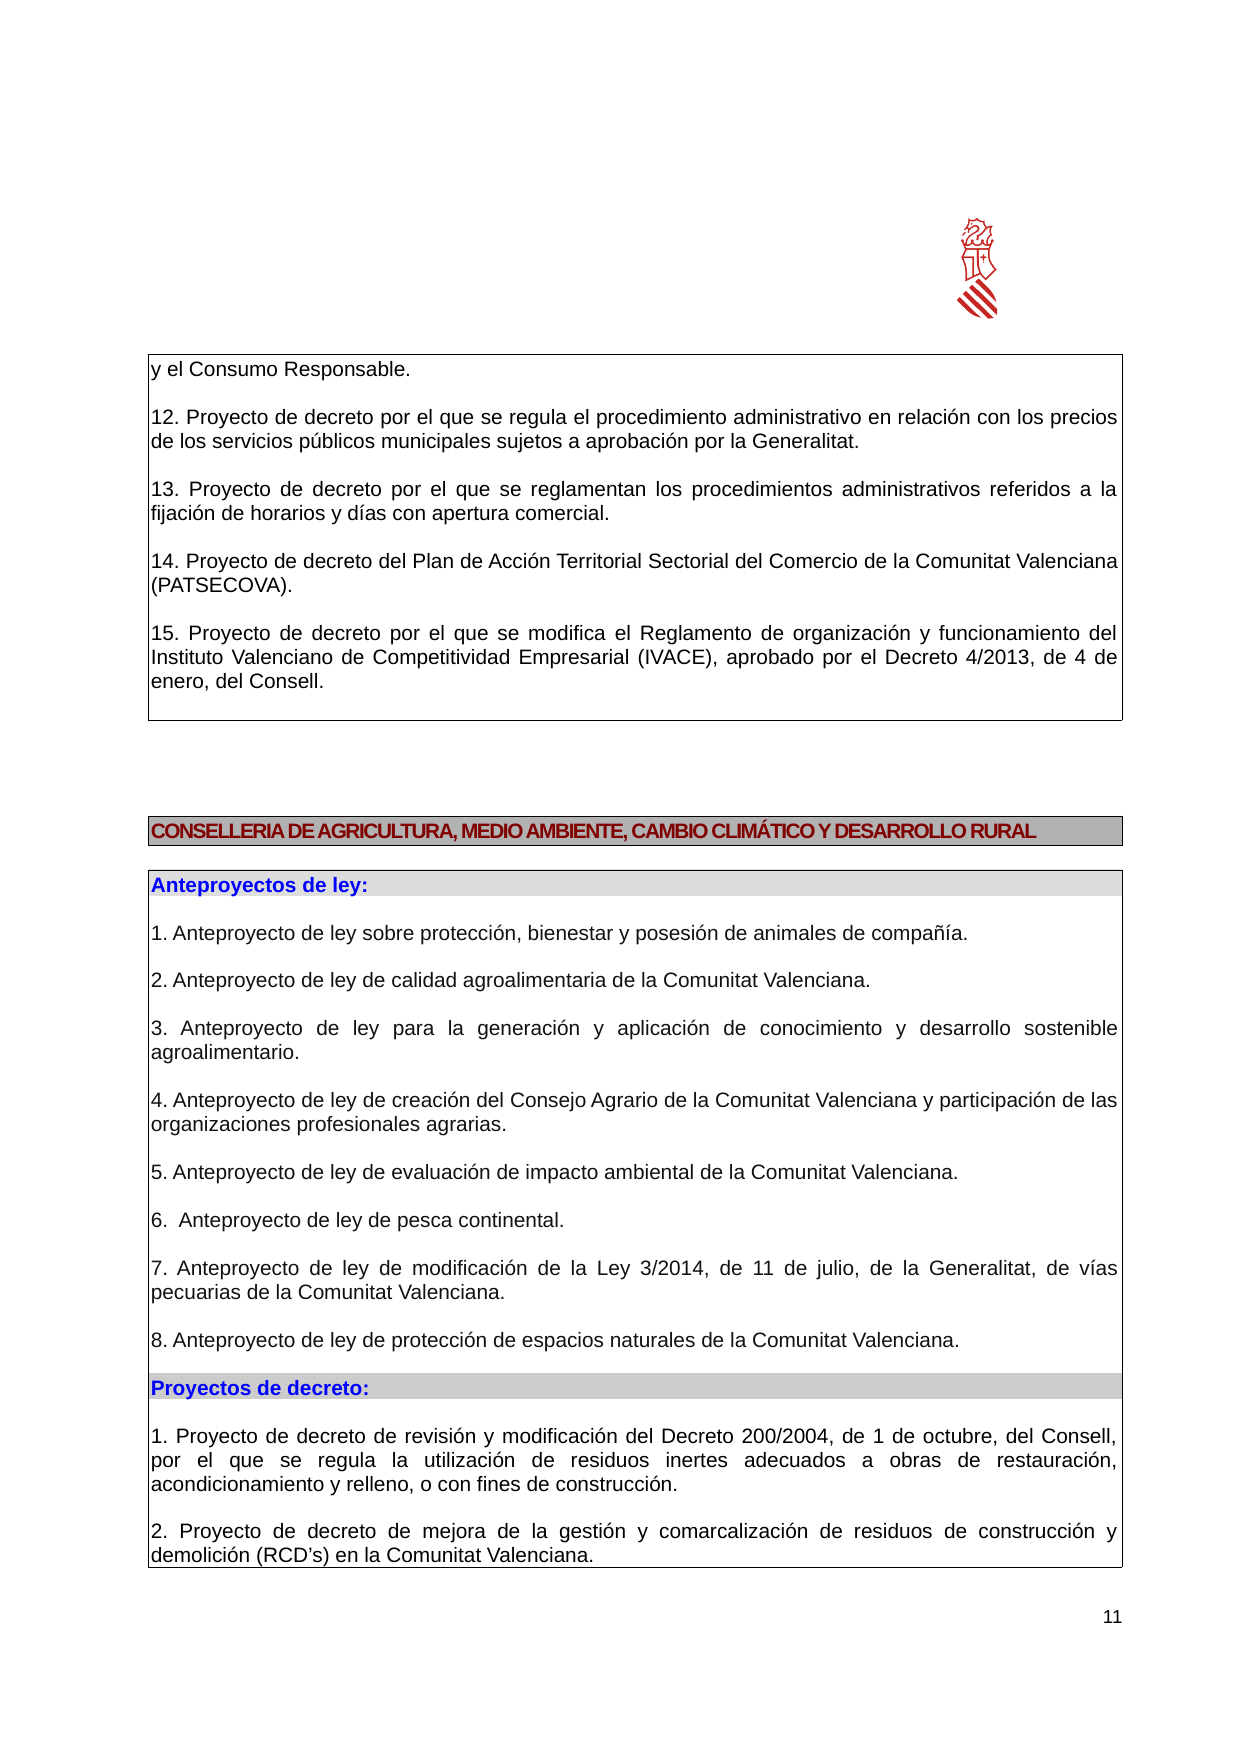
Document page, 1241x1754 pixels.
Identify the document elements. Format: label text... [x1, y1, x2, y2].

text 13. Proyecto de decreto por el que se reglamentan los procedimientos administrativos referidos a la fijación de horarios y días con apertura comercial. [149, 474, 1122, 525]
text 3. Anteproyecto de ley para la generación y aplicación de conocimiento y desarrollo sostenible agroalimentario. [149, 1013, 1122, 1064]
text 4. Anteproyecto de ley de creación del Consejo Agrario de la Comunitat Valenciana y participación de las organizaciones profesionales agrarias. [149, 1085, 1122, 1136]
text 15. Proyecto de decreto por el que se modifica el Reglamento de organización y funcionamiento del Instituto Valenciano de Competitividad Empresarial (IVACE), aprobado por el Decreto 4/2013, de 4 de enero, del Consell. [149, 618, 1122, 693]
text 2. Proyecto de decreto de mejora de la gestión y comarcalización de residuos de construcción y demolición (RCD’s) en la Comunitat Valenciana. [149, 1516, 1122, 1567]
text 8. Anteproyecto de ley de protección de espacios naturales de la Comunitat Valenciana. [149, 1325, 1122, 1352]
text Anteproyectos de ley: [149, 871, 1122, 896]
text 1. Anteproyecto de ley sobre protección, bienestar y posesión de animales de compañía. [149, 917, 1122, 944]
text CONSELLERIA DE AGRICULTURA, MEDIO AMBIENTE, CAMBIO CLIMÁTICO Y DESARROLLO RURAL [149, 817, 1122, 845]
text 12. Proyecto de decreto por el que se regula el procedimiento administrativo en relación con los precios de los servicios públicos municipales sujetos a aprobación por la Generalitat. [149, 402, 1122, 453]
text 6. Anteproyecto de ley de pesca continental. [149, 1205, 1122, 1232]
text 5. Anteproyecto de ley de evaluación de impacto ambiental de la Comunitat Valenciana. [149, 1157, 1122, 1184]
text Proyectos de decreto: [149, 1373, 1122, 1399]
text 7. Anteproyecto de ley de modificación de la Ley 3/2014, de 11 de julio, de la Generalitat, de vías pecuarias de la Comunitat Valenciana. [149, 1253, 1122, 1304]
text y el Consumo Responsable. [149, 355, 1122, 381]
picture [831, 202, 1123, 325]
text 14. Proyecto de decreto del Plan de Acción Territorial Sectorial del Comercio de la Comunitat Valenciana (PATSECOVA). [149, 546, 1122, 597]
text 2. Anteproyecto de ley de calidad agroalimentaria de la Comunitat Valenciana. [149, 965, 1122, 992]
text 1. Proyecto de decreto de revisión y modificación del Decreto 200/2004, de 1 de octubre, del Consell, por el que se regula la utilización de residuos inertes adecuados a obras de restauración, acondicionamiento y relleno, o con fines de construcción. [149, 1421, 1122, 1495]
